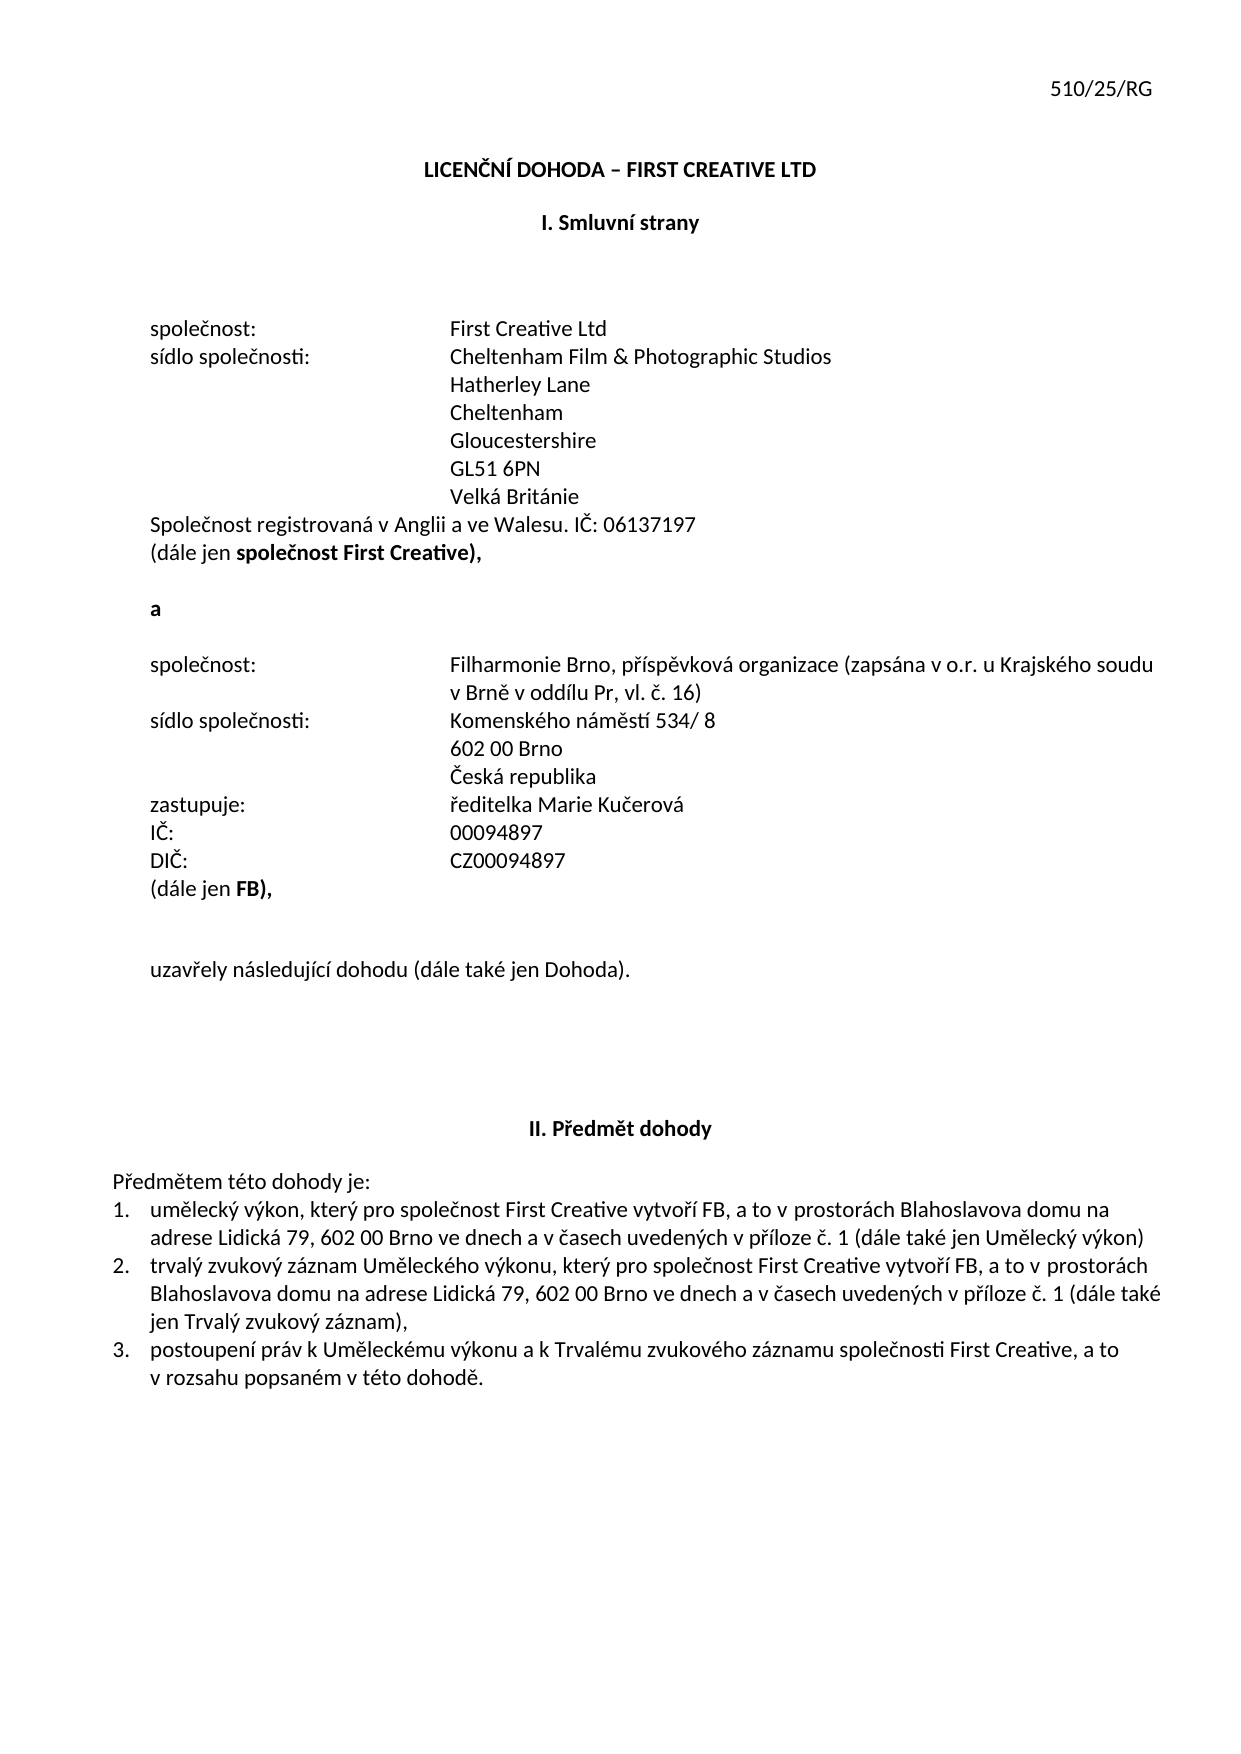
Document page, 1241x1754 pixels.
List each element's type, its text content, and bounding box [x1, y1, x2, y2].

text Cheltenham [150, 398, 1165, 426]
text zastupuje: ředitelka Marie Kučerová [150, 790, 1165, 818]
text II. Předmět dohody [75, 1114, 1165, 1142]
text Velká Británie [150, 482, 1165, 510]
text společnost: Filharmonie Brno, příspěvková organizace (zapsána v o.r. u Krajského soudu v Brně v oddílu Pr, vl. č. 16) [150, 650, 1165, 706]
text 602 00 Brno [150, 734, 1165, 762]
text Předmětem této dohody je: [112, 1167, 1165, 1195]
text LICENČNÍ DOHODA – FIRST CREATIVE LTD [75, 155, 1165, 183]
text uzavřely následující dohodu (dále také jen Dohoda). [150, 955, 1165, 983]
text a [150, 594, 1165, 622]
list umělecký výkon, který pro společnost First Creative vytvoří FB, a to v prostorách Blahoslavova domu na adrese Lidická 79, 602 00 Brno ve dnech a v časech uvedených v příloze č. 1 (dále také jen Umělecký výkon) [112, 1195, 1165, 1251]
text Gloucestershire [150, 426, 1165, 454]
text sídlo společnosti: Komenského náměstí 534/ 8 [150, 706, 1165, 734]
list trvalý zvukový záznam Uměleckého výkonu, který pro společnost First Creative vytvoří FB, a to v prostorách Blahoslavova domu na adrese Lidická 79, 602 00 Brno ve dnech a v časech uvedených v příloze č. 1 (dále také jen Trvalý zvukový záznam), [112, 1251, 1165, 1336]
text (dále jen FB), [150, 874, 1165, 902]
text Společnost registrovaná v Anglii a ve Walesu. IČ: 06137197 [150, 510, 1165, 538]
text DIČ: CZ00094897 [150, 846, 1165, 874]
text I. Smluvní strany [75, 208, 1165, 236]
list postoupení práv k Uměleckému výkonu a k Trvalému zvukového záznamu společnosti First Creative, a to v rozsahu popsaném v této dohodě. [112, 1336, 1165, 1392]
text IČ: 00094897 [150, 818, 1165, 846]
text GL51 6PN [150, 454, 1165, 482]
text (dále jen společnost First Creative), [150, 538, 1165, 566]
text společnost: First Creative Ltd [150, 314, 1165, 342]
text sídlo společnosti: Cheltenham Film & Photographic Studios [150, 342, 1165, 370]
text Hatherley Lane [150, 370, 1165, 398]
text Česká republika [375, 762, 1165, 790]
